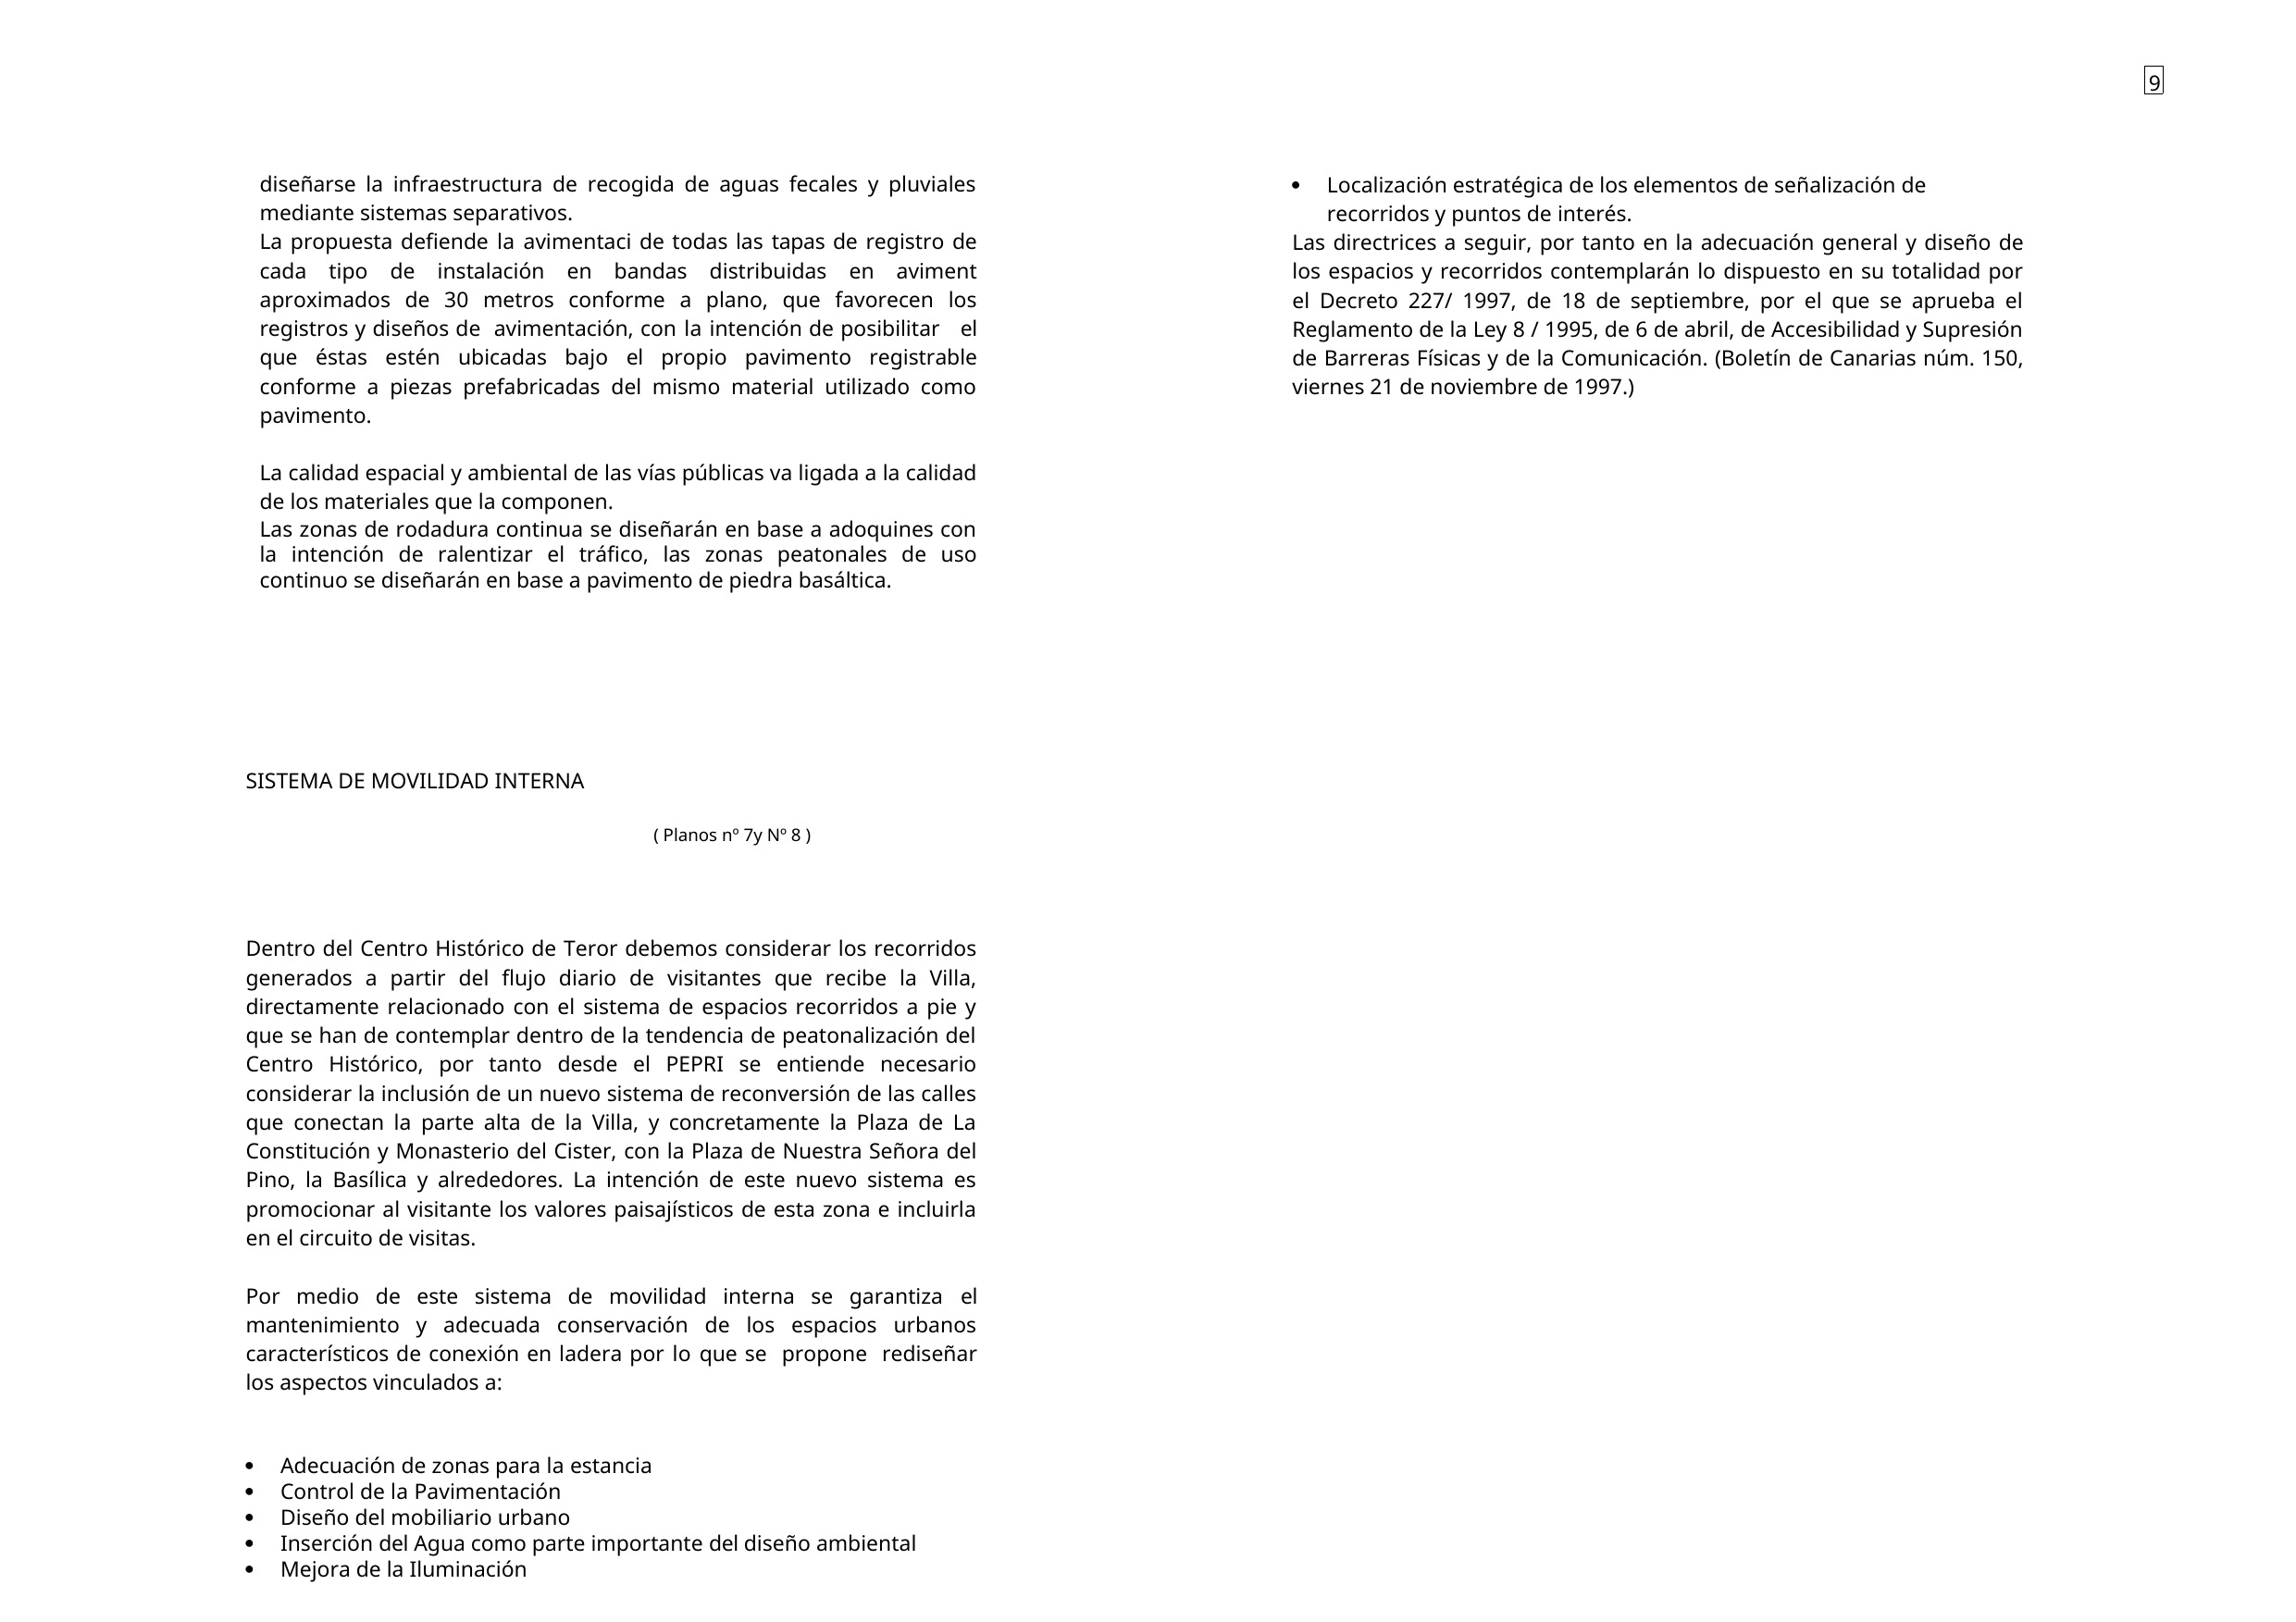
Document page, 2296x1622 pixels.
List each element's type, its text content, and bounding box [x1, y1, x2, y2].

text La calidad espacial y ambiental de las vías públicas va ligada a la calidad de los materiales que la componen. [259, 458, 977, 515]
list Inserción del Agua como parte importante del diseño ambiental [245, 1530, 977, 1556]
text Las zonas de rodadura continua se diseñarán en base a adoquines con la intención de ralentizar el tráfico, las zonas peatonales de uso continuo se diseñarán en base a pavimento de piedra basáltica. [259, 516, 977, 593]
text SISTEMA DE MOVILIDAD INTERNA [245, 766, 977, 795]
text Por medio de este sistema de movilidad interna se garantiza el mantenimiento y adecuada conservación de los espacios urbanos característicos de conexión en ladera por lo que se propone rediseñar los aspectos vinculados a: [245, 1281, 977, 1396]
list Control de la Pavimentación [245, 1479, 977, 1504]
list Diseño del mobiliario urbano [245, 1504, 977, 1530]
text Dentro del Centro Histórico de Teror debemos considerar los recorridos generados a partir del flujo diario de visitantes que recibe la Villa, directamente relacionado con el sistema de espacios recorridos a pie y que se han de contemplar dentro de la tendencia de peatonalización del Centro Histórico, por tanto desde el PEPRI se entiende necesario considerar la inclusión de un nuevo sistema de reconversión de las calles que conectan la parte alta de la Villa, y concretamente la Plaza de La Constitución y Monasterio del Cister, con la Plaza de Nuestra Señora del Pino, la Basílica y alrededores. La intención de este nuevo sistema es promocionar al visitante los valores paisajísticos de esta zona e incluirla en el circuito de visitas. [245, 934, 977, 1252]
text La propuesta defiende la avimentaci de todas las tapas de registro de cada tipo de instalación en bandas distribuidas en aviment aproximados de 30 metros conforme a plano, que favorecen los registros y diseños de avimentación, con la intención de posibilitar el que éstas estén ubicadas bajo el propio pavimento registrable conforme a piezas prefabricadas del mismo material utilizado como pavimento. [259, 227, 977, 429]
text Las directrices a seguir, por tanto en la adecuación general y diseño de los espacios y recorridos contemplarán lo dispuesto en su totalidad por el Decreto 227/ 1997, de 18 de septiembre, por el que se aprueba el Reglamento de la Ley 8 / 1995, de 6 de abril, de Accesibilidad y Supresión de Barreras Físicas y de la Comunicación. (Boletín de Canarias núm. 150, viernes 21 de noviembre de 1997.) [1292, 228, 2024, 402]
list Localización estratégica de los elementos de señalización de recorridos y puntos de interés. [1292, 170, 2024, 228]
list Adecuación de zonas para la estancia [245, 1452, 977, 1479]
list Mejora de la Iluminación [245, 1556, 977, 1582]
text diseñarse la infraestructura de recogida de aguas fecales y pluviales mediante sistemas separativos. [259, 169, 977, 227]
text ( Planos nº 7y Nº 8 ) [653, 823, 977, 847]
